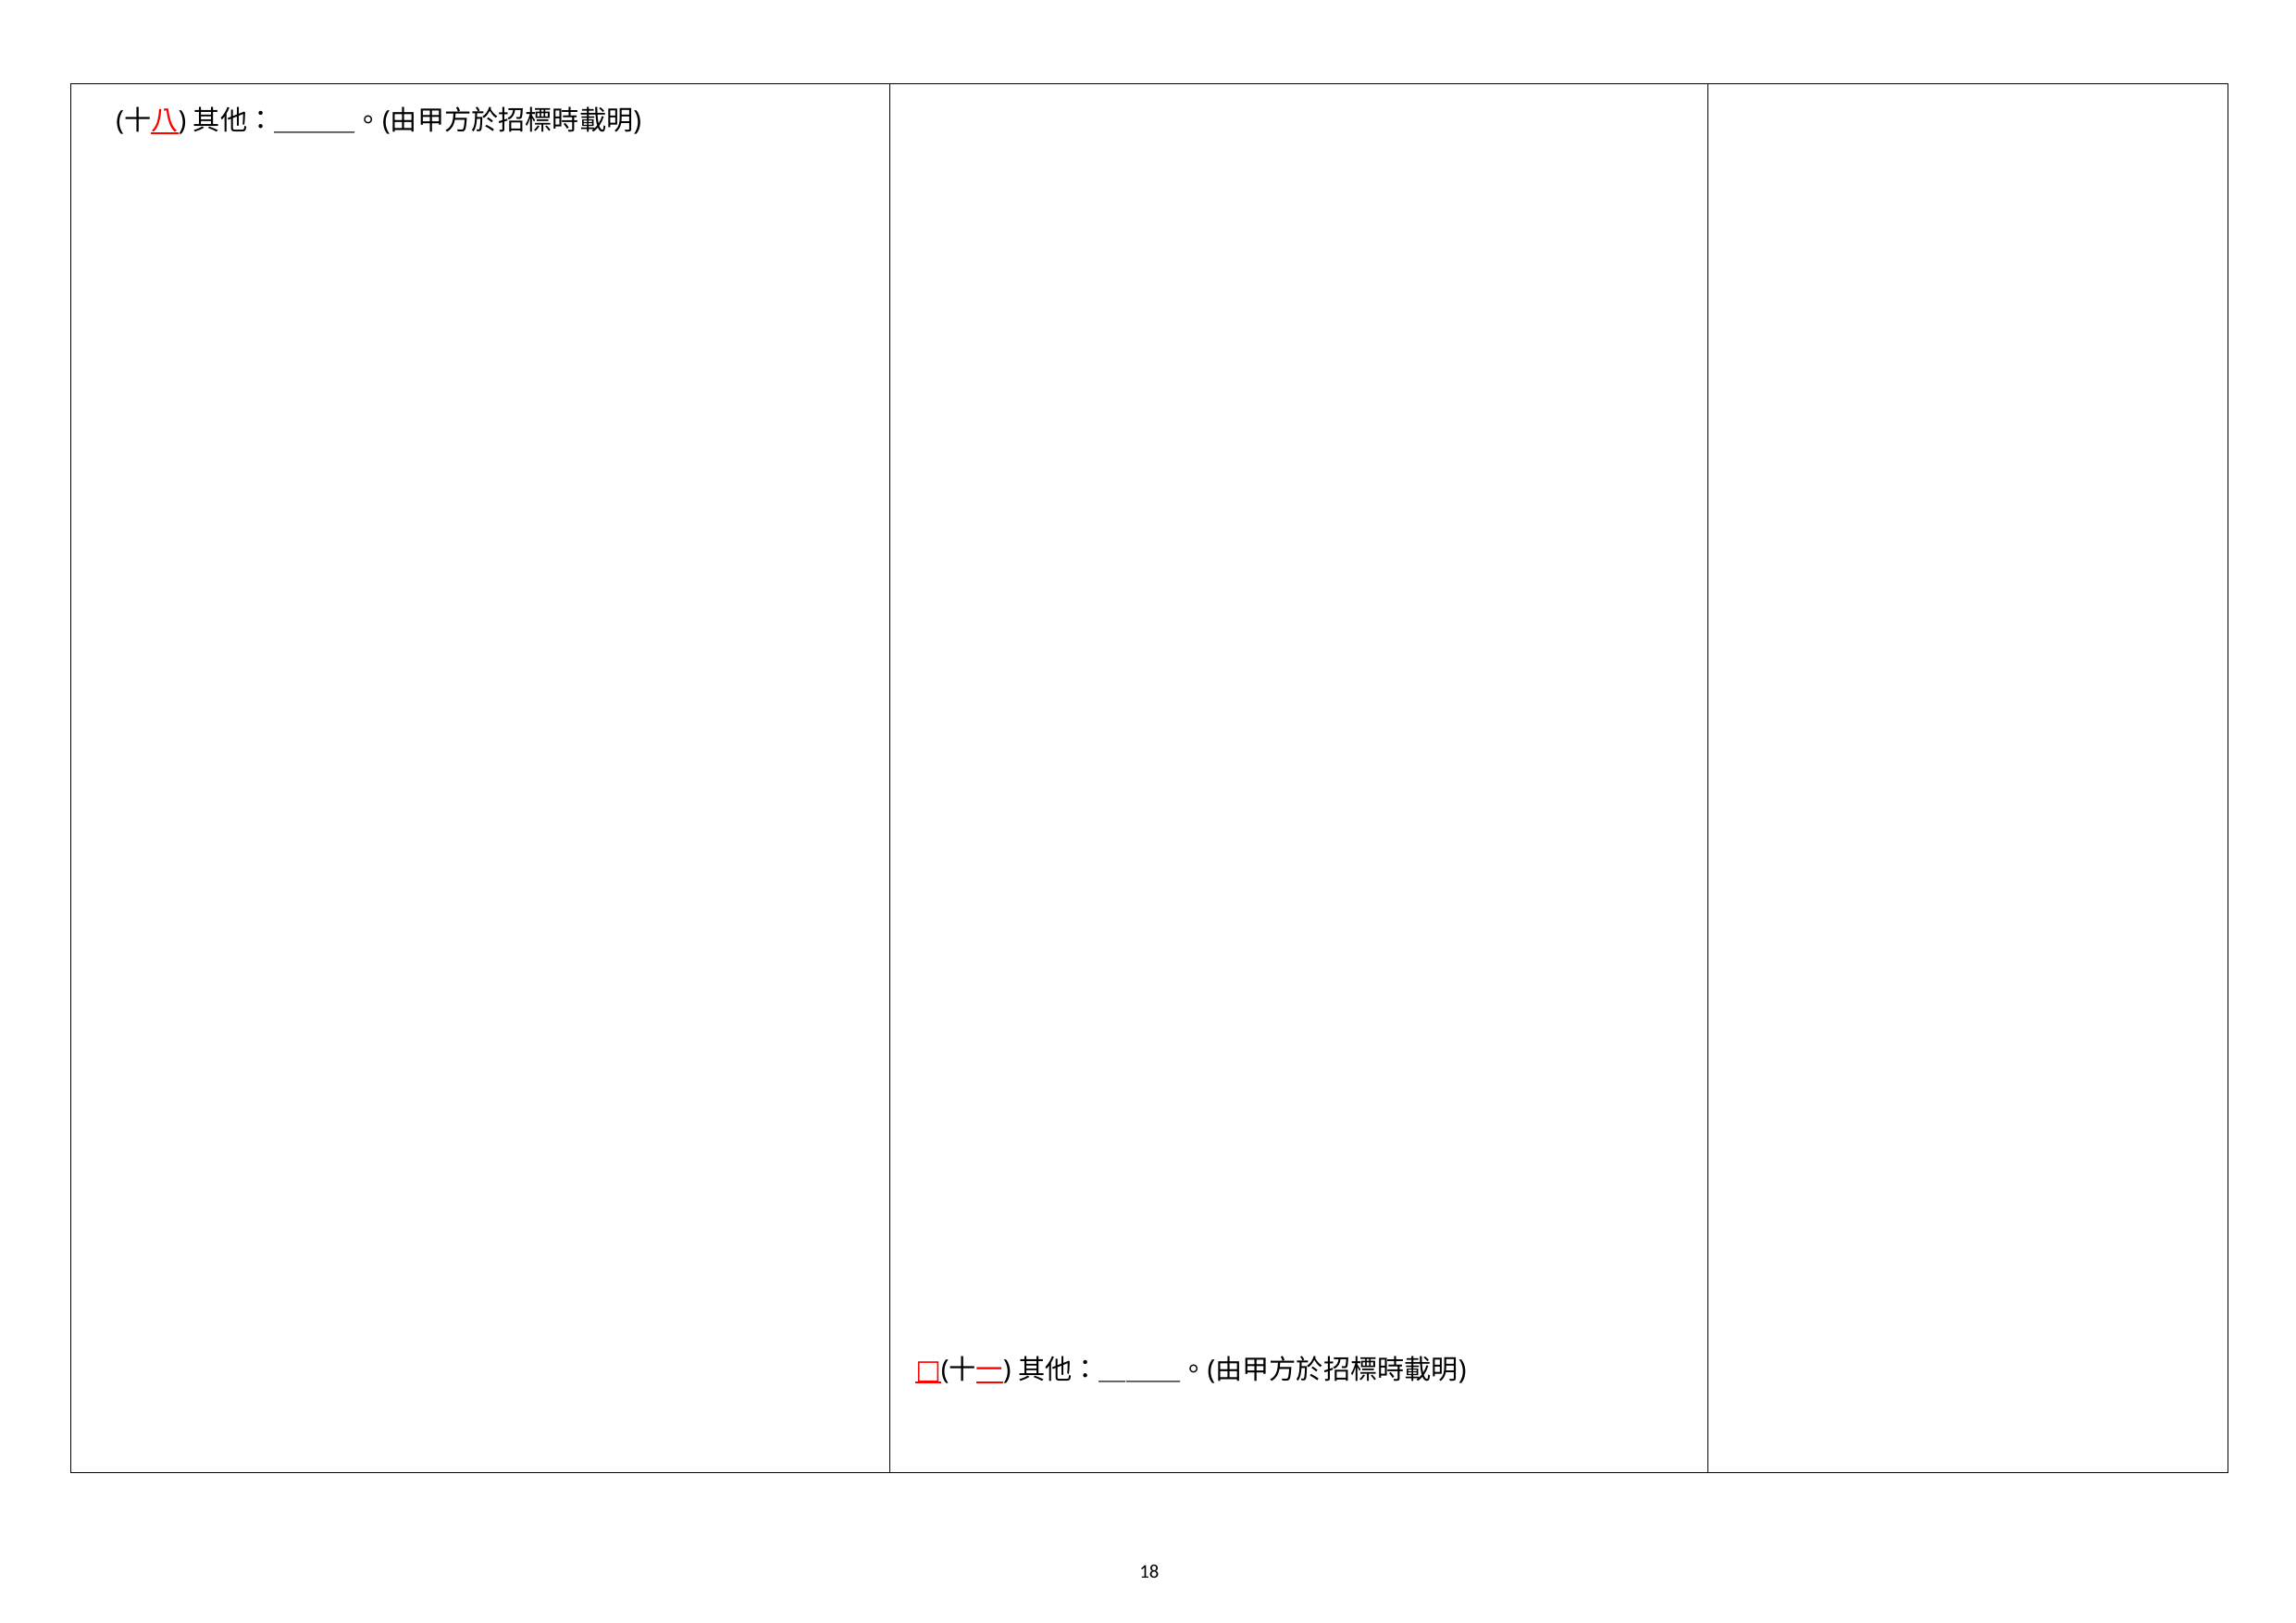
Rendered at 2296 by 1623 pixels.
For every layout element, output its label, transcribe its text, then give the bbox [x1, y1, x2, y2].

table_cell (十八) 其他：＿＿＿。(由甲方於招標時載明) [71, 84, 889, 1472]
table_cell 第8款第1目、第6目及第17款第4目、第5目、第7目，酌修文字。(工程會1050615修訂) 參考工程會「公共工程技術服務契約範本」第8條第14款及本署監造注意事項第12條已有監造人力規定，修訂第14款。 配合環保署107年5月17日訂定「加強公共工程空氣污染及噪音防制管理要點」第5點規定，酌修第17款第1目。(工程會1080517修訂) 現已逾103年1月1日，爰第17款第6目酌修文字。(工程會1050615修訂) 配合內政部105年12月7日台內營字第1050816475號函修正「公共工程及公有建築工程營建剩餘土石方交換利用作業要點」第4點，修正第17款第7目。(工程會1060406修訂) 參照公共工程及公有建築工程營建設剩餘土石方交換利用作業要點第4點第1項，於第17款第7目增列土石方處理順序。(工程會1080517修訂) 100 年2 月1 日修正「身心障礙者權益保障法」第52條之2規定：「各級政府及其附屬機關（構）、學校所建置之網站，應通過第一優先等級以上之無障礙檢測，並取得認證標章（第1 項）。前項檢測標準、方式、頻率與認證標章核發辦法，由目的事業主管機關定之（第2 項）。」爰修正第17款第8目。(工程會1050615修訂) 配合勞動部103年12月30日修正「加強公共工程職業安全衛生管理作業要點」第12點第2項，增訂第17款第11目，工程會1050615修訂) 配合勞動部「加強公共工程職業安全衛生管理作業要點」第4點及第13點已明定，工程採購應審酌事項並覈實編列安全衛生經費，修正第17款第11目。(工程會1080517修訂) 參照公共工程施工品質管理作業要點第8點第2款至第4款，增訂第17款第12目。 (工程會1050615修訂) 配合本署監造注意事項第4條及第5條第3款，增列免提報監造計畫之規定及修訂各金額級距之監造計畫內容，修正第17款第12目，並將各工程級距名稱修正為金額表示。 以配合環保署「加強公共工程空氣污染及噪音防制管理要點」第4點及第10點要求，增訂第17款第13目。(工程會1080517修訂) 增訂第17款第14目，明定乙方編製工程預算書及招標文件相關資料，應依工程會「公共工程細目編碼編訂說明」辦理，其編碼正確率如未達規定之罰則，以提升編碼正確率。(工程會1080517修訂) 為推動再生粒料應用於公共工程，增訂第17款第15目。(工程會1080517修訂) 增訂第17款第16目，配合循環經濟政策，明訂瀝青混凝土挖(刨)除料再利用之原則。(工程會1080517修訂) 依內政部營建署107年1月26日營署建管字第1070005009號函之建議，增訂第17款第17目，以防範使用人滑倒。(工程會1080517修訂) 原第17款第11目移至第18目並移除選項框。(工程會1050615修訂) [1708, 84, 2228, 1472]
table_cell 第八條 履約管理 …… 八、 轉包及分包： (一) 乙方不得將契約轉包。乙方亦不得以不具備履行契約分包事項能力、未依法登記或設立，或依採購法第一百零三條規定不得參加投標或作為決標對象或作為分包廠商之廠商為分包廠商。 …… (六) 前款轉包廠商與乙方對甲方負連帶履行及賠償責任。再轉包者，亦同。 …… 十四、 本案委託技術服務範圍若包括監造者，乙方應依「經濟部水利署工程監造注意事項」（附錄1）、「經濟部水利署暨所屬機關委託監造之工程專案管理注意事項」（附錄2）及「公共工程施工品質管理作業要點」規定辦理。 …… 十七、其他： 乙方所提出之圖樣及書表內如涉及施工期間之交通維持及安全衛生設施經費者，應以量化方式編列。 …… (四) 如係辦理公有新建建築物，其工程預算達新臺幣5千萬元以上者，建築工程於申報一樓樓版勘驗時，應同時檢附合格級以上候選綠建築證書；工程契約約定由施工廠商負責取得綠建築標章者(如約定為乙方辦理者，招標時由甲方於第2條附件一第2款第4目之(7)勾選)，於工程驗收合格並取得合格級以上綠建築標章後，始得發給工程結算驗收證明書。但工程驗收合格而未能取得綠建築標章，其經甲方確認非可歸責於施工廠商者，仍得發給工程結算驗收證明書；另乙方於辦理變更設計，應併同檢討與申請變更候選綠建築證書。 (五) 如係辦理公有新建建築物，建築物使用類組符合內政部「公有建築物申請智慧建築標章適用範圍表」規定，且工程預算達新臺幣2億元以上者，除應符合前目候選綠建築證書及綠建築標章之取得要求外，建築工程於申報一樓樓版勘驗時，應同時檢附合格級以上候選智慧建築證書；工程契約約定由施工廠商負責取得智慧建築標章者(如約定為乙方辦理者，招標時由甲方於第2條附件一第2款第4目之(9)勾選)，於工程驗收合格並取得合格級以上智慧建築標章後，始得發給工程結算驗收證明書。但工程驗收合格而未能取得智慧建築標章，其經甲方確認非可歸責於施工廠商者，仍得發給工程結算驗收證明書；另乙方於辦理變更設計，應併同檢討與申請變更候選智慧建築證書。如屬國家機密之建築物，得免適用本目之約定。 (六) 如係辦理公有新建建築物，其工程預算未達新臺幣5千萬元者，自103年1月1日起，應通過日常節能與水資源2項指標，由乙方承辦建築師以自主檢查方式辦理，甲方必要時得委請各地建築師公會、內政部指定之綠建築標章評定專業機構或其他方式，於填發工程結算驗收證明書前完成確認。但符合下列情形之一者，得免依本目約定辦理： …… (七) 工程有土石方出土達5千立方公尺以上或需土達2萬立方公尺以上且符合計畫總工程預算達1億元以上或單一工程標案預算達2千萬元以上情形之一者，乙方應就圖樣及書表內有關土石方規劃設計內容及收容處理建議提出完整詳細之說明，送甲方審查（該說明書內容之提送及應用如附件）。 (八) 乙方履約內容涉及架設網站開放外界使用者，應依原行政院研究發展考核委員會（自103年1月22日調整為國家發展委員會）訂頒之無障礙網頁開發規範辦理。 …… □(十一) 其他：＿＿＿。(由甲方於招標時載明) [890, 84, 1707, 1472]
